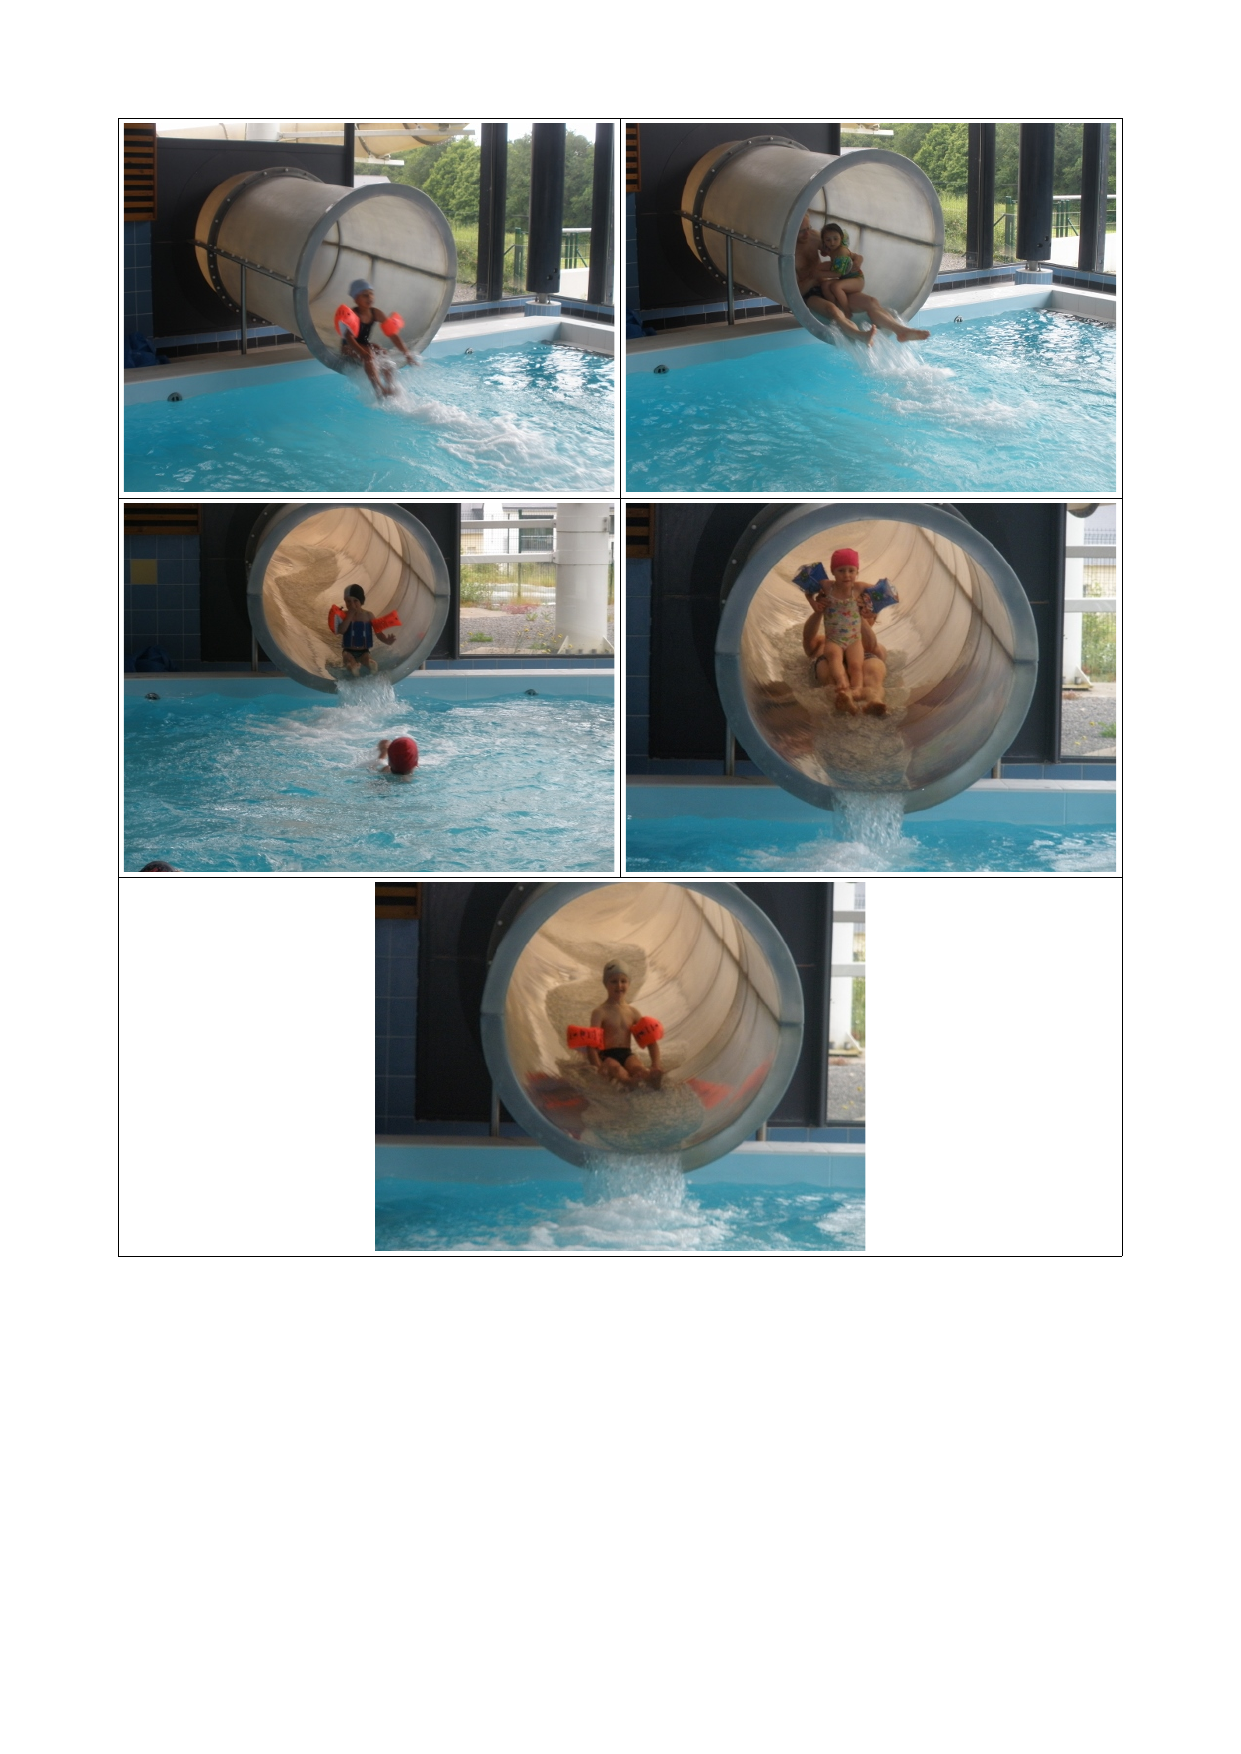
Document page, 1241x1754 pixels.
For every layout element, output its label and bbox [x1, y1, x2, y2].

table_cell [621, 119, 1122, 497]
table_cell [119, 499, 620, 877]
picture [123, 123, 615, 492]
table_cell [119, 119, 620, 497]
table_cell [621, 499, 1122, 877]
picture [123, 503, 615, 872]
picture [375, 882, 866, 1251]
picture [625, 503, 1117, 872]
table_cell [119, 878, 1122, 1256]
picture [625, 123, 1117, 492]
